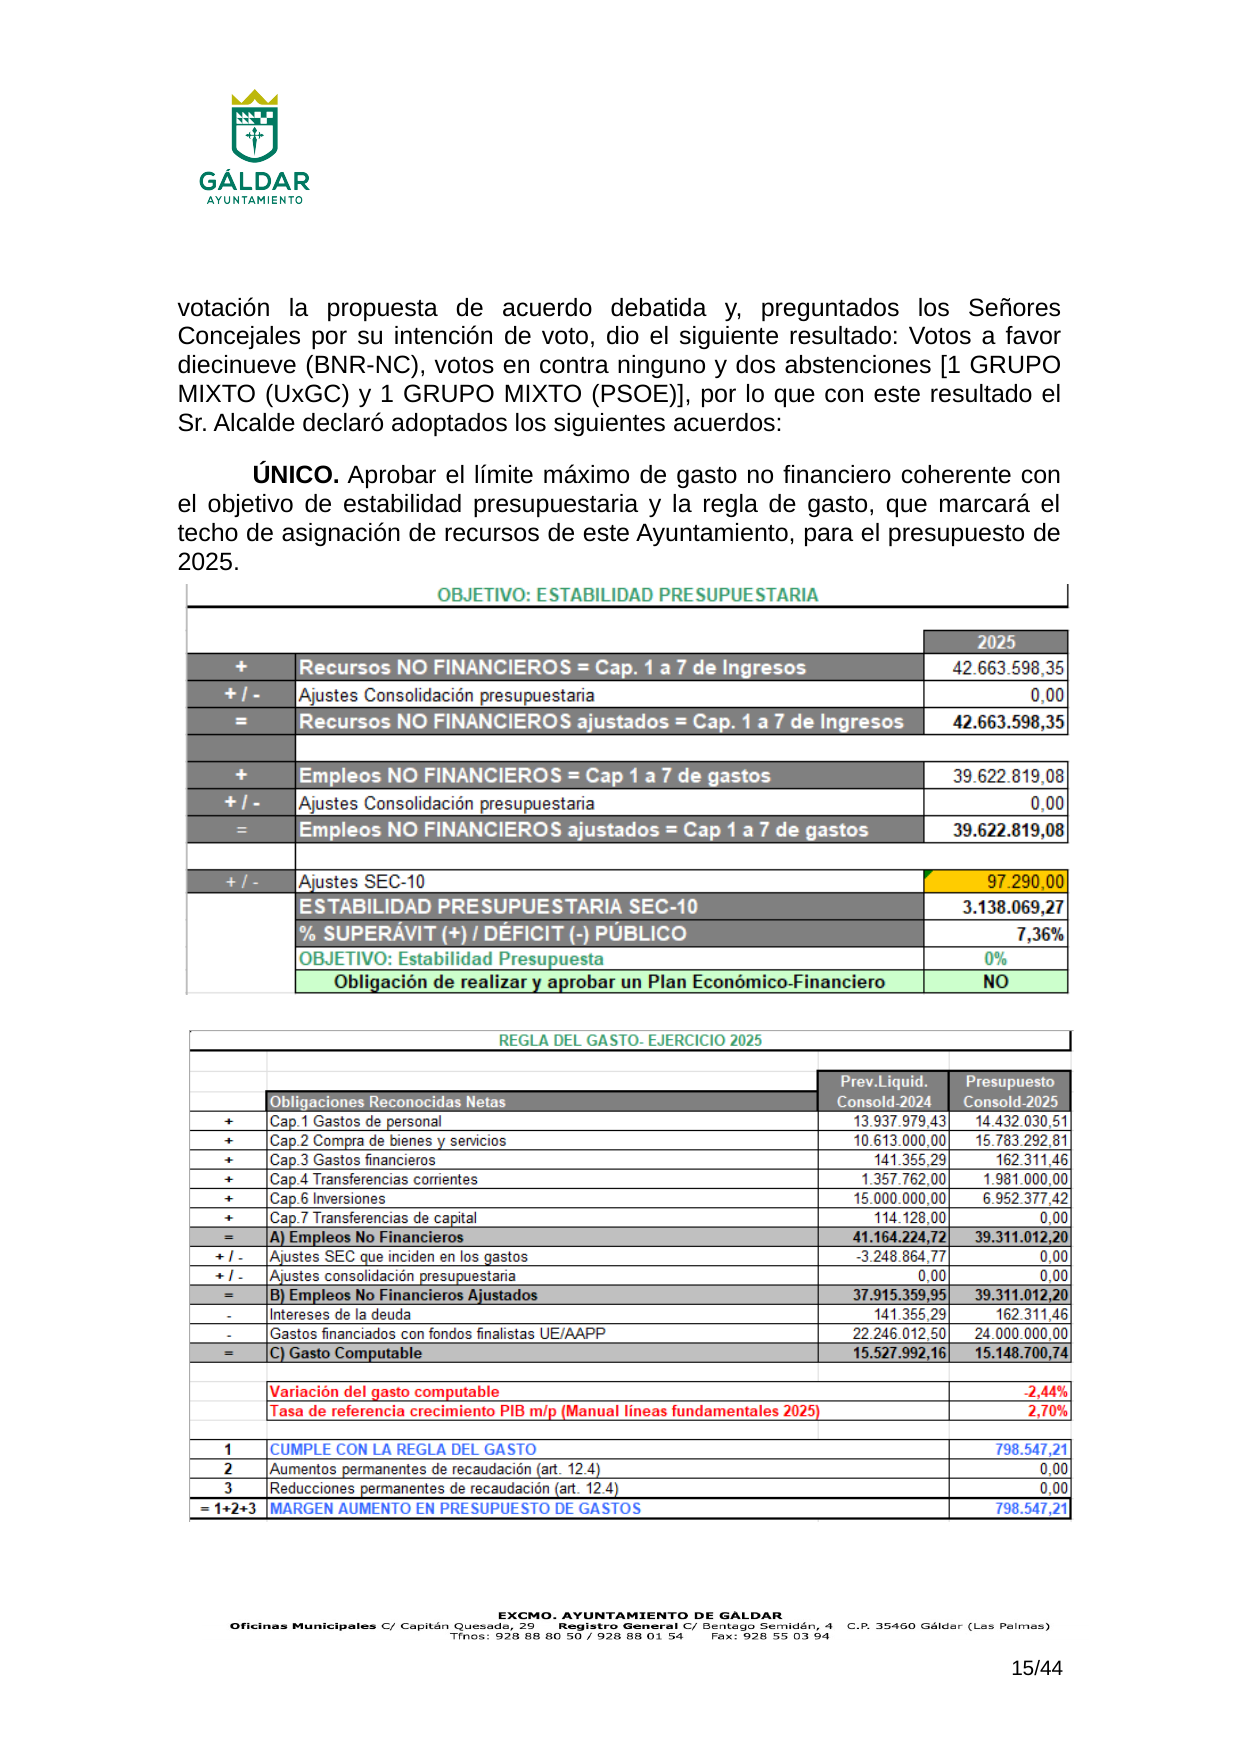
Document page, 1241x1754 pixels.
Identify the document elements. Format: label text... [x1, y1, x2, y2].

picture [231, 1611, 1059, 1640]
text votación la propuesta de acuerdo debatida y, preguntados los Señores Concejales por su intención de voto, dio el siguiente resultado: Votos a favor diecinueve (BNR-NC), votos en contra ninguno y dos abstenciones [1 GRUPO MIXTO (UxGC) y 1 GRUPO MIXTO (PSOE)], por lo que con este resultado el Sr. Alcalde declaró adoptados los siguientes acuerdos: [177, 293, 1063, 436]
text ÚNICO. Aprobar el límite máximo de gasto no financiero coherente con el objetivo de estabilidad presupuestaria y la regla de gasto, que marcará el techo de asignación de recursos de este Ayuntamiento, para el presupuesto de 2025. [177, 460, 1062, 575]
picture [181, 73, 326, 220]
picture [189, 1030, 1073, 1522]
picture [186, 584, 1070, 995]
